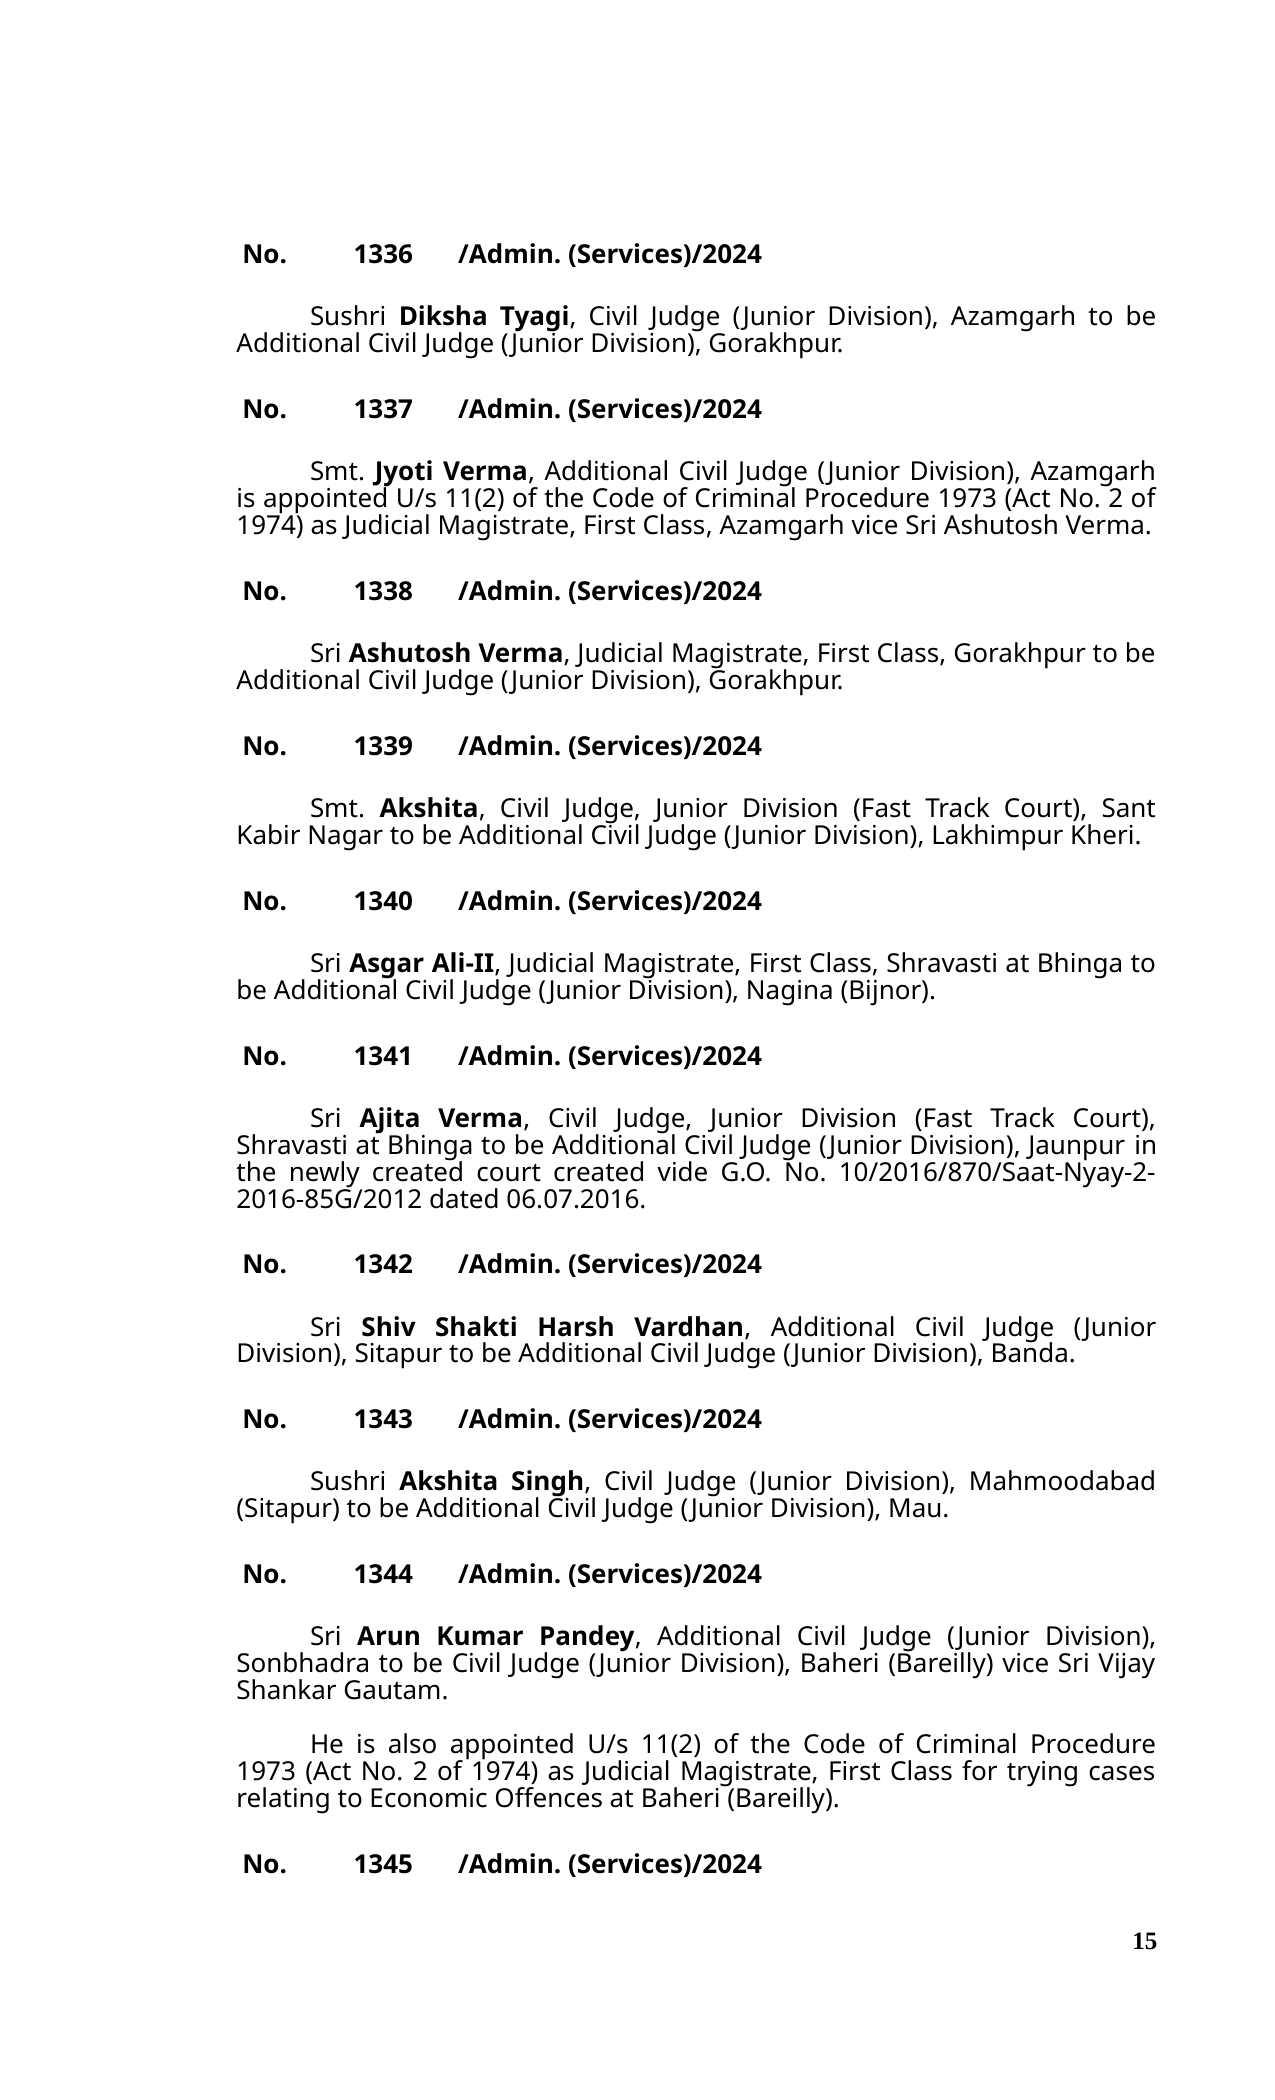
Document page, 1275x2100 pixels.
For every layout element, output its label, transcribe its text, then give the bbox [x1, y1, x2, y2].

table_header No. [236, 385, 310, 432]
text He is also appointed U/s 11(2) of the Code of Criminal Procedure 1973 (Act No. 2 of 1974) as Judicial Magistrate, First Class for trying cases relating to Economic Offences at Baheri (Bareilly). [236, 1732, 1157, 1813]
table_header [310, 567, 452, 614]
table_header /Admin. (Services)/2024 [452, 567, 837, 614]
table_header [310, 1240, 452, 1287]
table_header [310, 385, 452, 432]
table_header No. [236, 1240, 310, 1287]
table_header /Admin. (Services)/2024 [452, 1032, 837, 1078]
table_header [310, 1550, 452, 1597]
text Sri Arun Kumar Pandey, Additional Civil Judge (Junior Division), Sonbhadra to be Civil Judge (Junior Division), Baheri (Bareilly) vice Sri Vijay Shankar Gautam. [236, 1624, 1157, 1705]
table_header No. [236, 1550, 310, 1597]
text Sri Shiv Shakti Harsh Vardhan, Additional Civil Judge (Junior Division), Sitapur to be Additional Civil Judge (Junior Division), Banda. [236, 1314, 1157, 1368]
text Sri Ashutosh Verma, Judicial Magistrate, First Class, Gorakhpur to be Additional Civil Judge (Junior Division), Gorakhpur. [236, 641, 1157, 695]
table_header [310, 1840, 452, 1887]
table_header /Admin. (Services)/2024 [452, 385, 837, 432]
table_header No. [236, 1032, 310, 1078]
text Sushri Diksha Tyagi, Civil Judge (Junior Division), Azamgarh to be Additional Civil Judge (Junior Division), Gorakhpur. [236, 304, 1157, 358]
table_header /Admin. (Services)/2024 [452, 1240, 837, 1287]
text Sri Asgar Ali-II, Judicial Magistrate, First Class, Shravasti at Bhinga to be Additional Civil Judge (Junior Division), Nagina (Bijnor). [236, 951, 1157, 1004]
text Sushri Akshita Singh, Civil Judge (Junior Division), Mahmoodabad (Sitapur) to be Additional Civil Judge (Junior Division), Mau. [236, 1469, 1157, 1523]
table_header /Admin. (Services)/2024 [452, 877, 837, 924]
text Smt. Akshita, Civil Judge, Junior Division (Fast Track Court), Sant Kabir Nagar to be Additional Civil Judge (Junior Division), Lakhimpur Kheri. [236, 796, 1157, 850]
table_header No. [236, 567, 310, 614]
table_header No. [236, 722, 310, 769]
table_header No. [236, 877, 310, 924]
table_header [310, 1395, 452, 1442]
table_header [310, 230, 452, 277]
table_header /Admin. (Services)/2024 [452, 1840, 837, 1887]
table_header /Admin. (Services)/2024 [452, 722, 837, 769]
table_header /Admin. (Services)/2024 [452, 230, 837, 277]
table_header No. [236, 230, 310, 277]
table_header [310, 877, 452, 924]
table_header /Admin. (Services)/2024 [452, 1550, 837, 1597]
table_header [310, 722, 452, 769]
table_header [310, 1032, 452, 1078]
text Sri Ajita Verma, Civil Judge, Junior Division (Fast Track Court), Shravasti at Bhinga to be Additional Civil Judge (Junior Division), Jaunpur in the newly created court created vide G.O. No. 10/2016/870/Saat-Nyay-2-2016-85G/2012 dated 06.07.2016. [236, 1106, 1157, 1213]
text Smt. Jyoti Verma, Additional Civil Judge (Junior Division), Azamgarh is appointed U/s 11(2) of the Code of Criminal Procedure 1973 (Act No. 2 of 1974) as Judicial Magistrate, First Class, Azamgarh vice Sri Ashutosh Verma. [236, 459, 1157, 540]
table_header No. [236, 1840, 310, 1887]
table_header No. [236, 1395, 310, 1442]
table_header /Admin. (Services)/2024 [452, 1395, 837, 1442]
